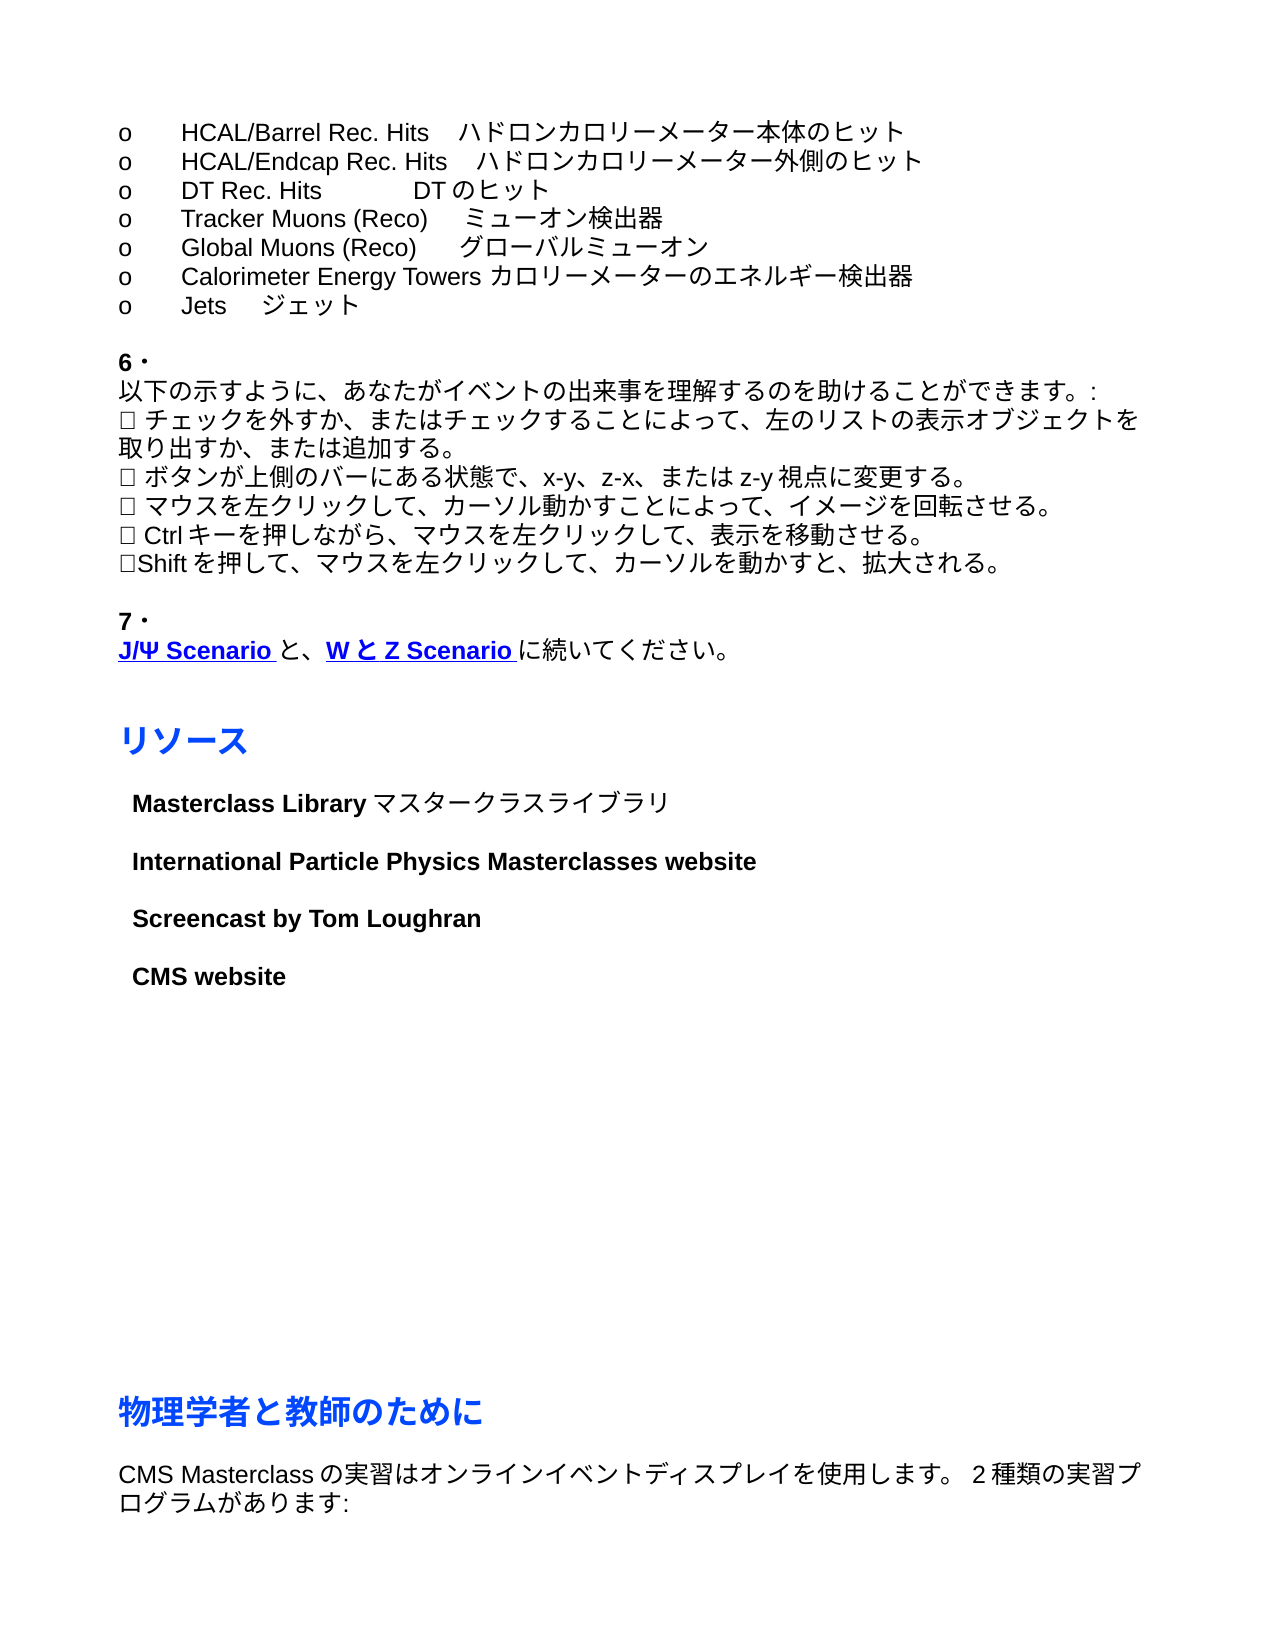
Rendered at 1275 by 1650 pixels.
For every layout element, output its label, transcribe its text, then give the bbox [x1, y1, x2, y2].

text 物理学者と教師のために [118, 1307, 1157, 1431]
text Masterclass Libraryマスタークラスライブラリ [118, 760, 1157, 818]
text Screencast by Tom Loughran [118, 875, 1157, 933]
text o HCAL/Barrel Rec. Hits ハドロンカロリーメーター本体のヒット o HCAL/Endcap Rec. Hits ハドロンカロリーメーター外側のヒット o DT Rec. Hits DTのヒット o Tracker Muons (Reco) ミューオン検出器 o Global Muons (Reco) グローバルミューオン o Calorimeter Energy Towers カロリーメーターのエネルギー検出器 o Jets ジェット 6． 以下の示すように、あなたがイベントの出来事を理解するのを助けることができます。:  チェックを外すか、またはチェックすることによって、左のリストの表示オブジェクトを取り出すか、または追加する。  ボタンが上側のバーにある状態で、x-y、z-x、またはz-y視点に変更する。  マウスを左クリックして、カーソル動かすことによって、イメージを回転させる。  Ctrlキーを押しながら、マウスを左クリックして、表示を移動させる。 Shiftを押して、マウスを左クリックして、カーソルを動かすと、拡大される。 7． J/Ψ Scenarioと、WとZ Scenarioに続いてください。 リソース [118, 118, 1157, 760]
text CMS website [118, 962, 1157, 1048]
text International Particle Physics Masterclasses website [118, 818, 1157, 875]
text CMS Masterclassの実習はオンラインイベントディスプレイを使用します。 2種類の実習プログラムがあります: [118, 1431, 1157, 1517]
